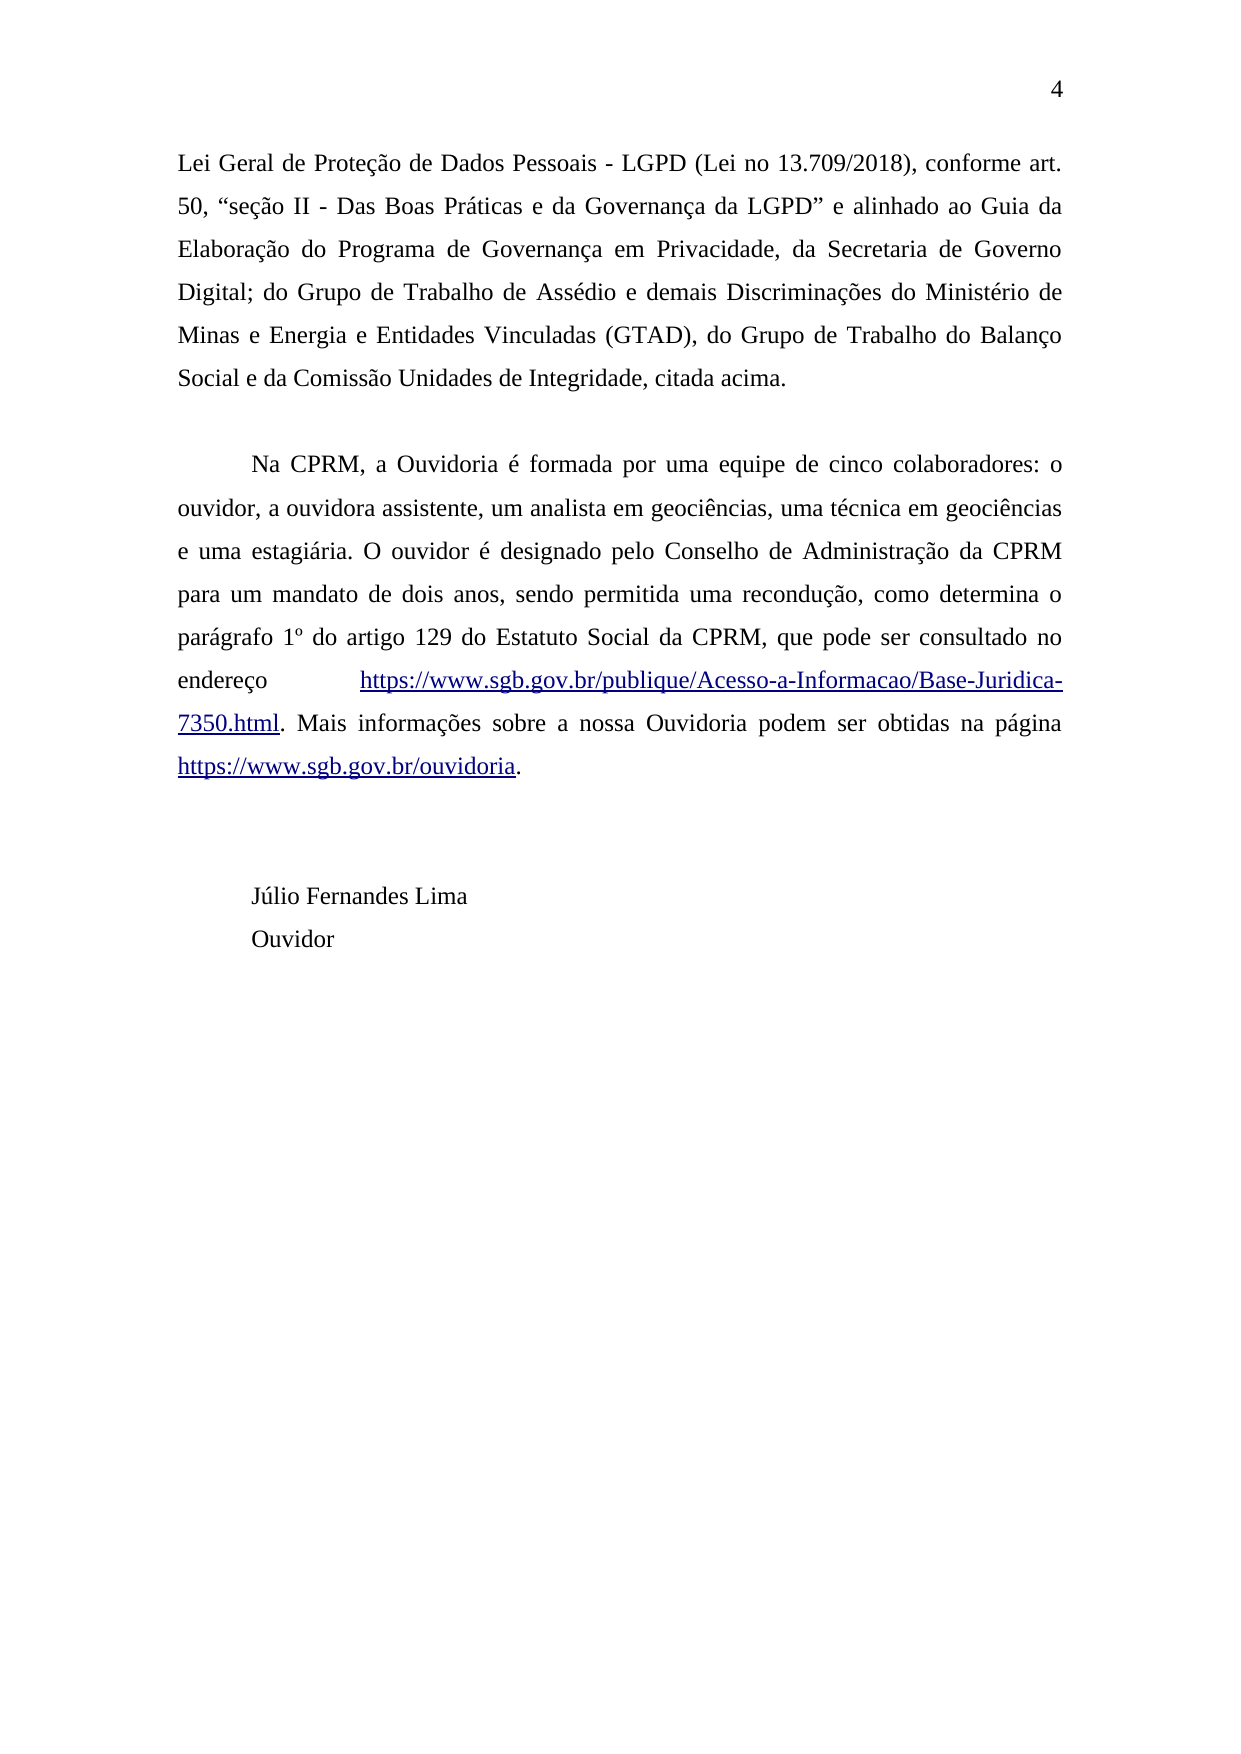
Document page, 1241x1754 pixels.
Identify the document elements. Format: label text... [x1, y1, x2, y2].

text Lei Geral de Proteção de Dados Pessoais - LGPD (Lei no 13.709/2018), conforme art. 50, “seção II - Das Boas Práticas e da Governança da LGPD” e alinhado ao Guia da Elaboração do Programa de Governança em Privacidade, da Secretaria de Governo Digital; do Grupo de Trabalho de Assédio e demais Discriminações do Ministério de Minas e Energia e Entidades Vinculadas (GTAD), do Grupo de Trabalho do Balanço Social e da Comissão Unidades de Integridade, citada acima. [177, 148, 1063, 392]
text Júlio Fernandes Lima [177, 881, 1063, 909]
text Na CPRM, a Ouvidoria é formada por uma equipe de cinco colaboradores: o ouvidor, a ouvidora assistente, um analista em geociências, uma técnica em geociências e uma estagiária. O ouvidor é designado pelo Conselho de Administração da CPRM para um mandato de dois anos, sendo permitida uma recondução, como determina o parágrafo 1º do artigo 129 do Estatuto Social da CPRM, que pode ser consultado no endereço https://www.sgb.gov.br/publique/Acesso-a-Informacao/Base-Juridica-7350.html. Mais informações sobre a nossa Ouvidoria podem ser obtidas na página https://www.sgb.gov.br/ouvidoria. [177, 449, 1063, 780]
text Ouvidor [177, 924, 1063, 953]
